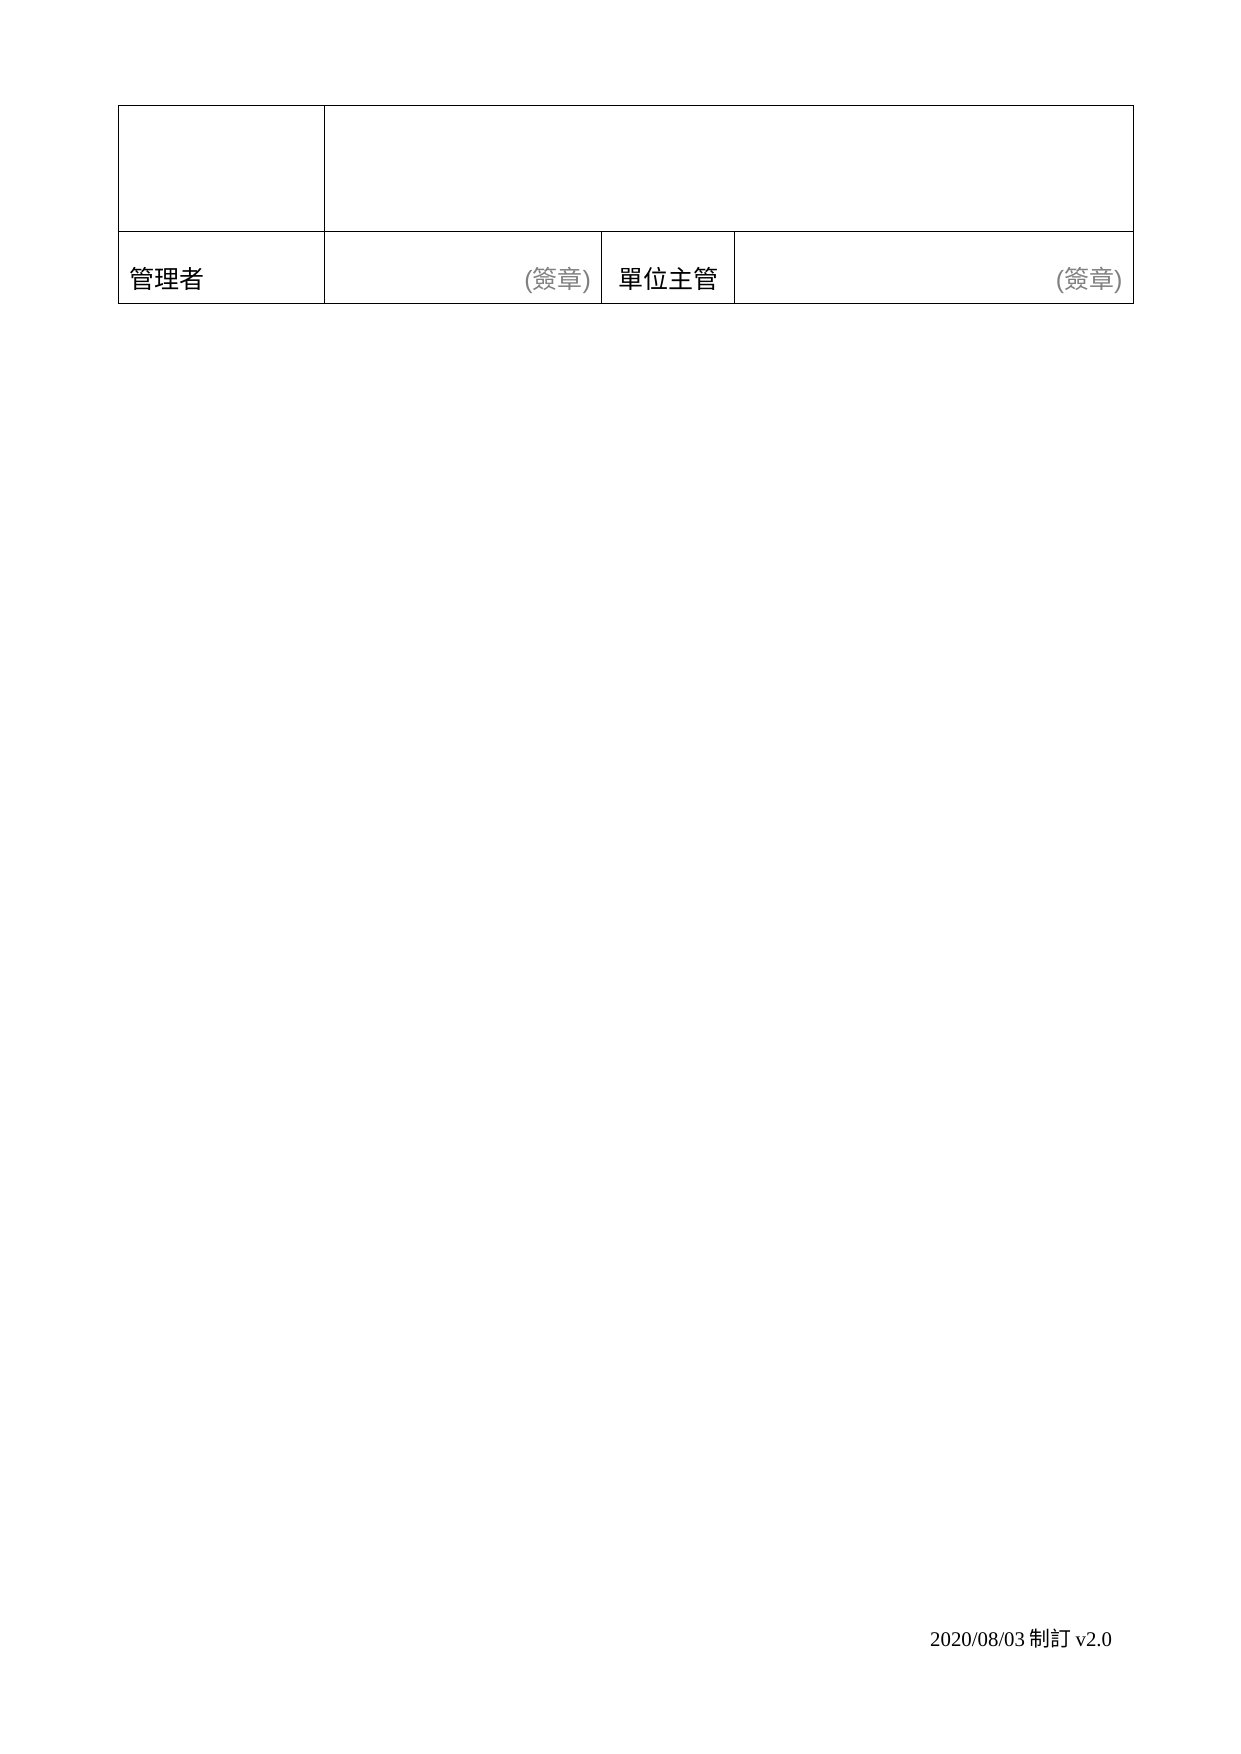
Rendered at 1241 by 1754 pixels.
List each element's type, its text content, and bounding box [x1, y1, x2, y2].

table_cell [119, 106, 324, 231]
table_cell (簽章) [325, 232, 601, 303]
table_cell (簽章) [735, 232, 1133, 303]
table_cell 單位主管 [602, 232, 734, 303]
table_cell 管理者 [119, 232, 324, 303]
table_cell [325, 106, 1133, 231]
